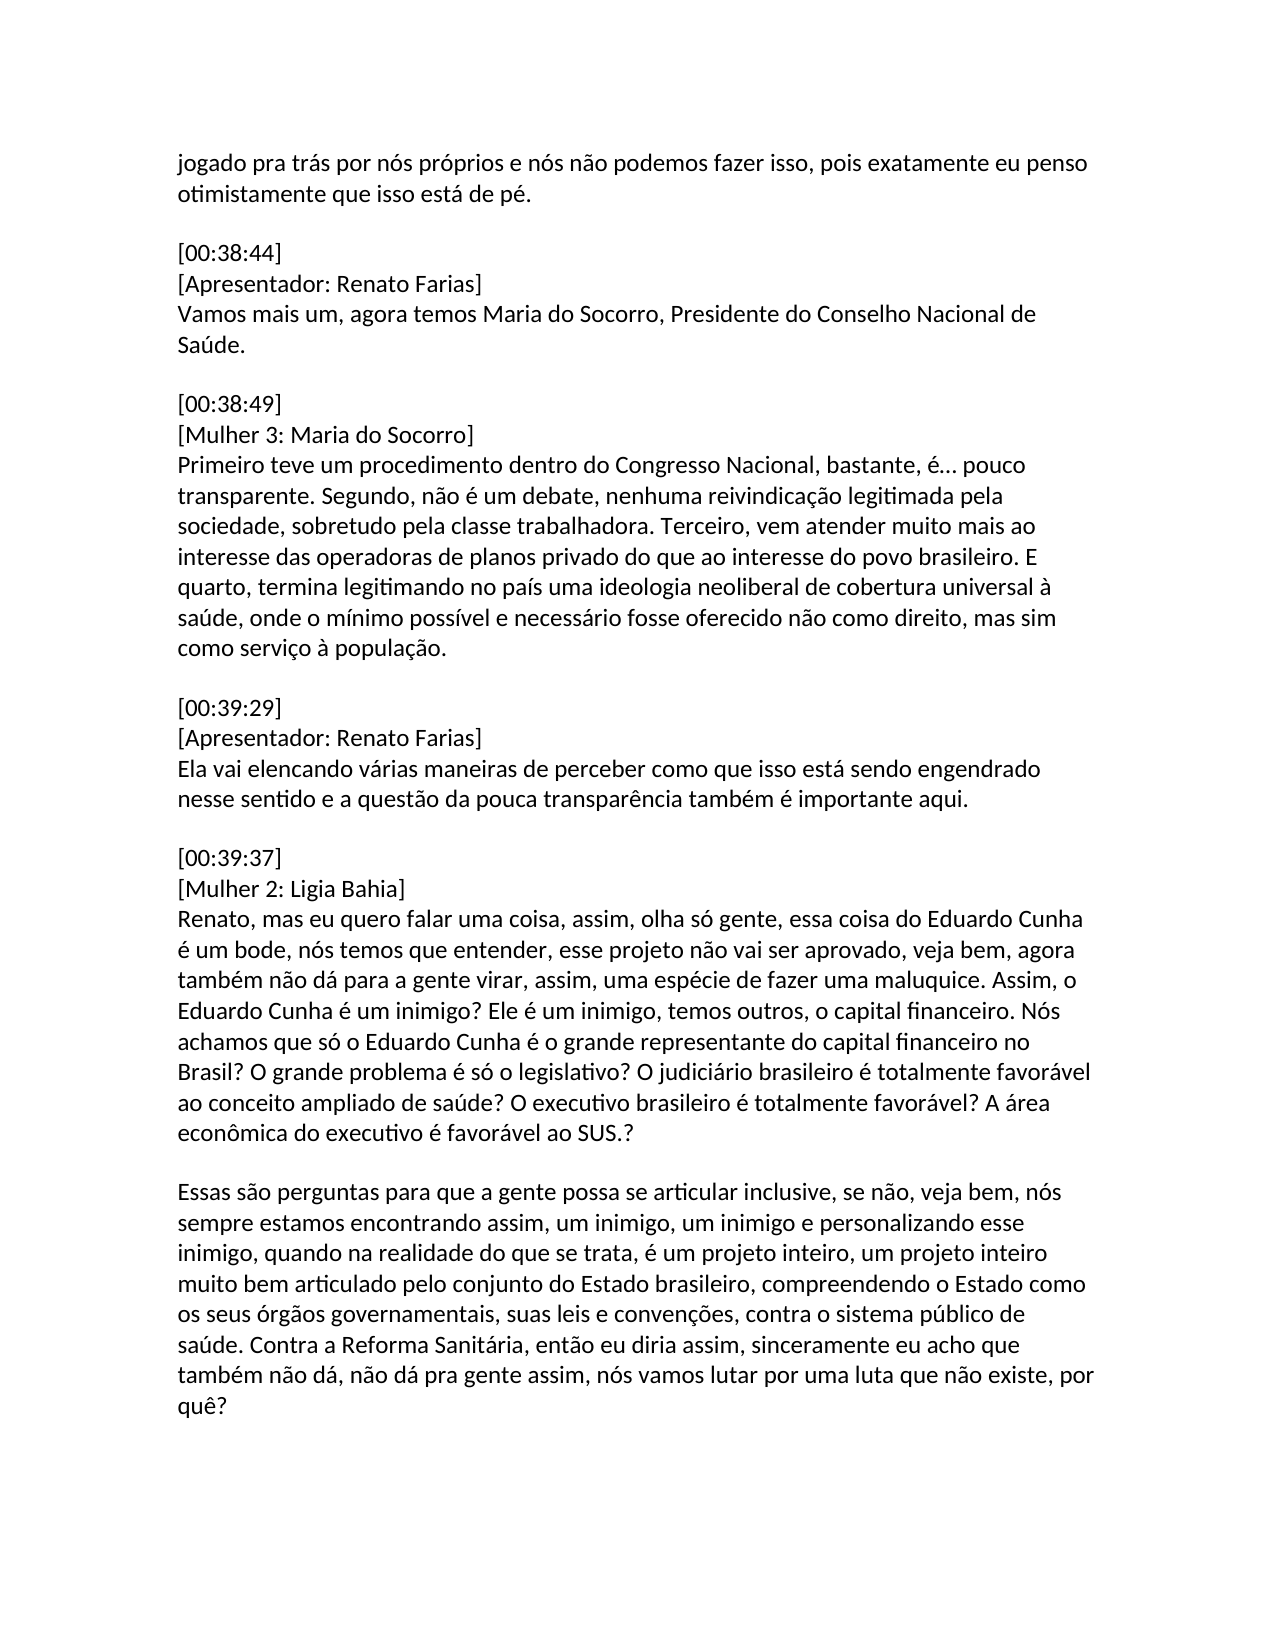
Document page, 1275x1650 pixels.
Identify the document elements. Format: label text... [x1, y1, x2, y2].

text Ela vai elencando várias maneiras de perceber como que isso está sendo engendrado nesse sentido e a questão da pouca transparência também é importante aqui. [177, 753, 1098, 814]
text [Mulher 3: Maria do Socorro] [177, 419, 1098, 449]
text [Mulher 2: Ligia Bahia] [177, 873, 1098, 903]
text [00:38:44] [177, 237, 1073, 268]
text Renato, mas eu quero falar uma coisa, assim, olha só gente, essa coisa do Eduardo Cunha é um bode, nós temos que entender, esse projeto não vai ser aprovado, veja bem, agora também não dá para a gente virar, assim, uma espécie de fazer uma maluquice. Assim, o Eduardo Cunha é um inimigo? Ele é um inimigo, temos outros, o capital financeiro. Nós achamos que só o Eduardo Cunha é o grande representante do capital financeiro no Brasil? O grande problema é só o legislativo? O judiciário brasileiro é totalmente favorável ao conceito ampliado de saúde? O executivo brasileiro é totalmente favorável? A área econômica do executivo é favorável ao SUS.? [177, 903, 1098, 1148]
text [Apresentador: Renato Farias] [177, 268, 1098, 298]
text Primeiro teve um procedimento dentro do Congresso Nacional, bastante, é… pouco transparente. Segundo, não é um debate, nenhuma reivindicação legitimada pela sociedade, sobretudo pela classe trabalhadora. Terceiro, vem atender muito mais ao interesse das operadoras de planos privado do que ao interesse do povo brasileiro. E quarto, termina legitimando no país uma ideologia neoliberal de cobertura universal à saúde, onde o mínimo possível e necessário fosse oferecido não como direito, mas sim como serviço à população. [177, 449, 1098, 663]
text jogado pra trás por nós próprios e nós não podemos fazer isso, pois exatamente eu penso otimistamente que isso está de pé. [177, 148, 1098, 209]
text [00:39:37] [177, 842, 1073, 873]
text [Apresentador: Renato Farias] [177, 722, 1098, 753]
text Essas são perguntas para que a gente possa se articular inclusive, se não, veja bem, nós sempre estamos encontrando assim, um inimigo, um inimigo e personalizando esse inimigo, quando na realidade do que se trata, é um projeto inteiro, um projeto inteiro muito bem articulado pelo conjunto do Estado brasileiro, compreendendo o Estado como os seus órgãos governamentais, suas leis e convenções, contra o sistema público de saúde. Contra a Reforma Sanitária, então eu diria assim, sinceramente eu acho que também não dá, não dá pra gente assim, nós vamos lutar por uma luta que não existe, por quê? [177, 1176, 1098, 1421]
text Vamos mais um, agora temos Maria do Socorro, Presidente do Conselho Nacional de Saúde. [177, 298, 1098, 359]
text [00:38:49] [177, 388, 1098, 419]
text [00:39:29] [177, 692, 1098, 722]
